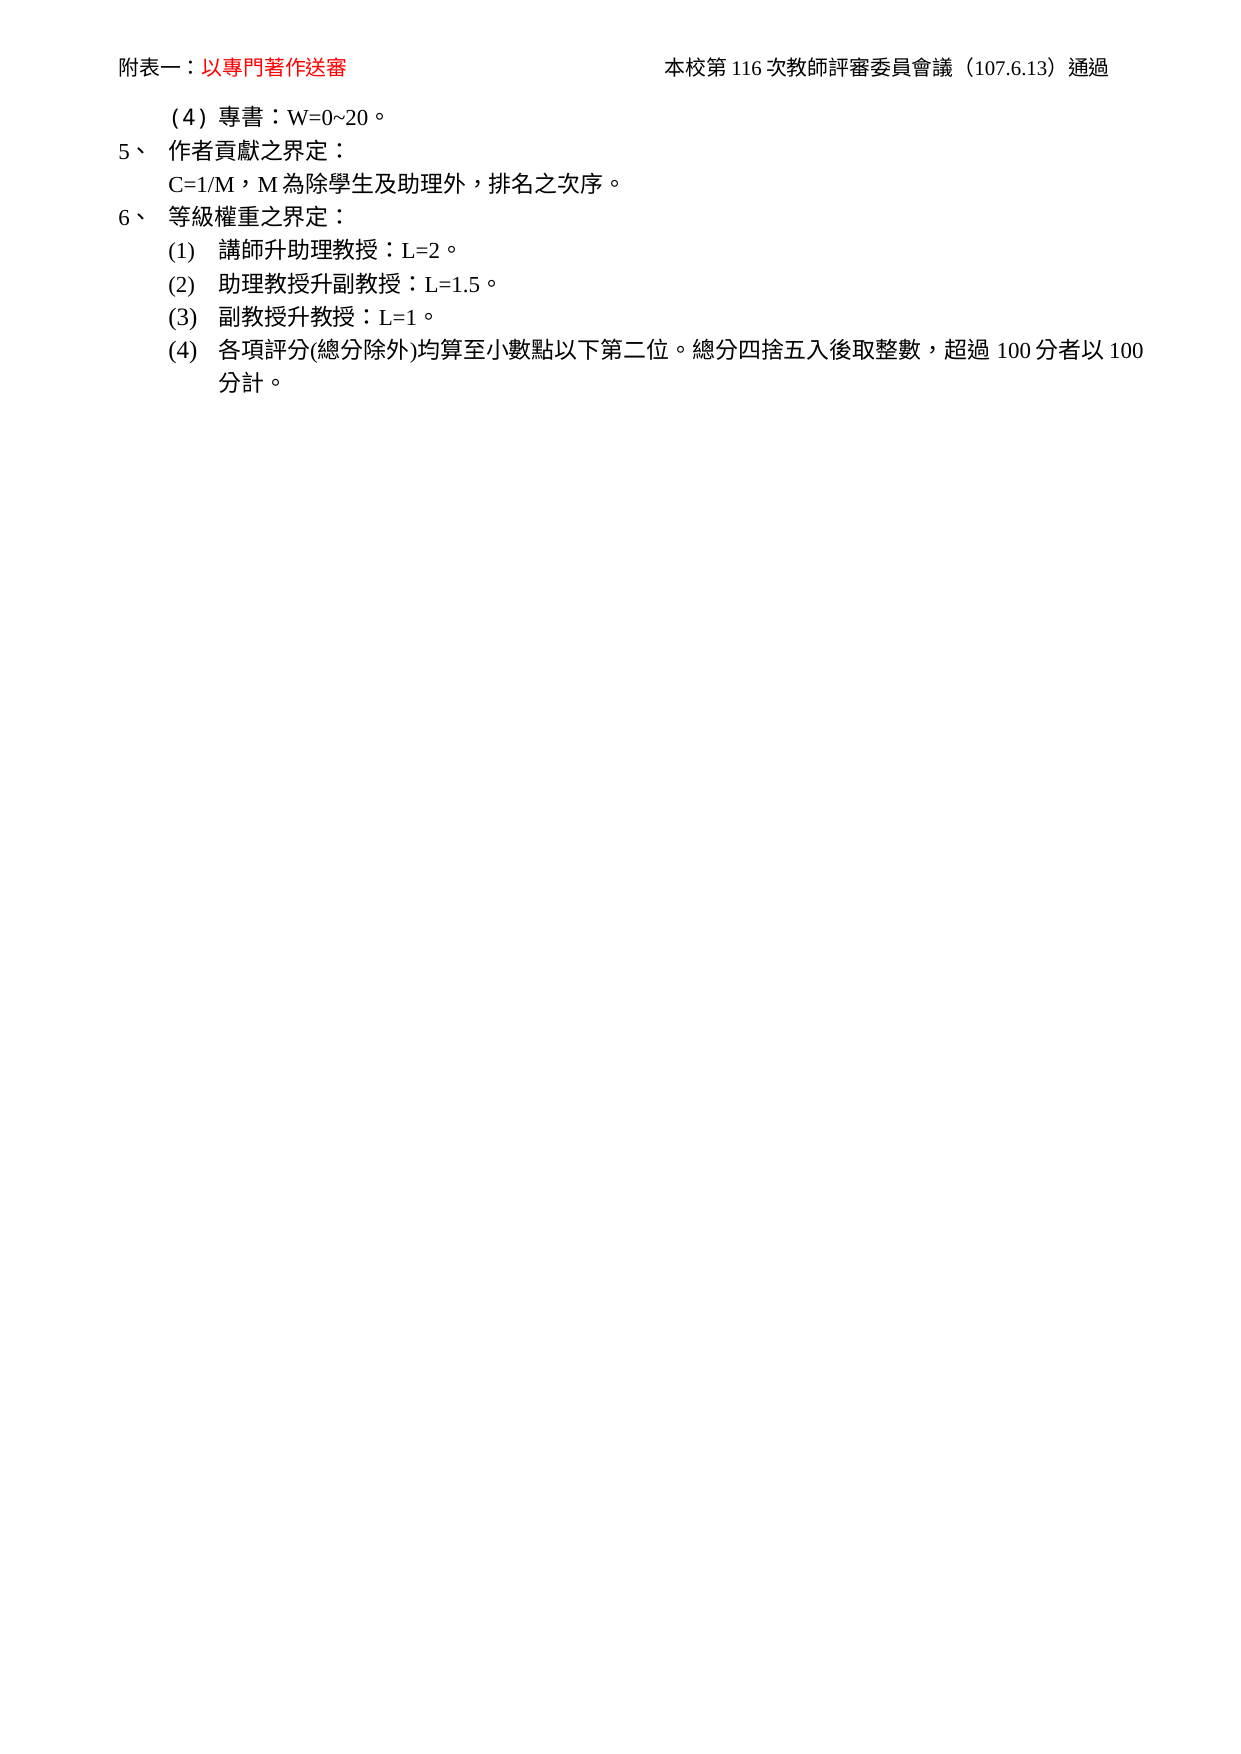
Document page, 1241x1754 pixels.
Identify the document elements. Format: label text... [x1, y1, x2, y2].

list 各項評分(總分除外)均算至小數點以下第二位。總分四捨五入後取整數，超過100分者以100分計。 [168, 332, 1144, 398]
list 助理教授升副教授：L=1.5。 [168, 265, 1144, 299]
text C=1/M，M為除學生及助理外，排名之次序。 [168, 166, 1144, 199]
list 等級權重之界定： [118, 199, 1144, 232]
list 作者貢獻之界定： [118, 132, 1144, 166]
list 副教授升教授：L=1。 [168, 299, 1144, 332]
list 專書：W=0~20。 [168, 99, 1144, 132]
list 講師升助理教授：L=2。 [168, 232, 1144, 265]
